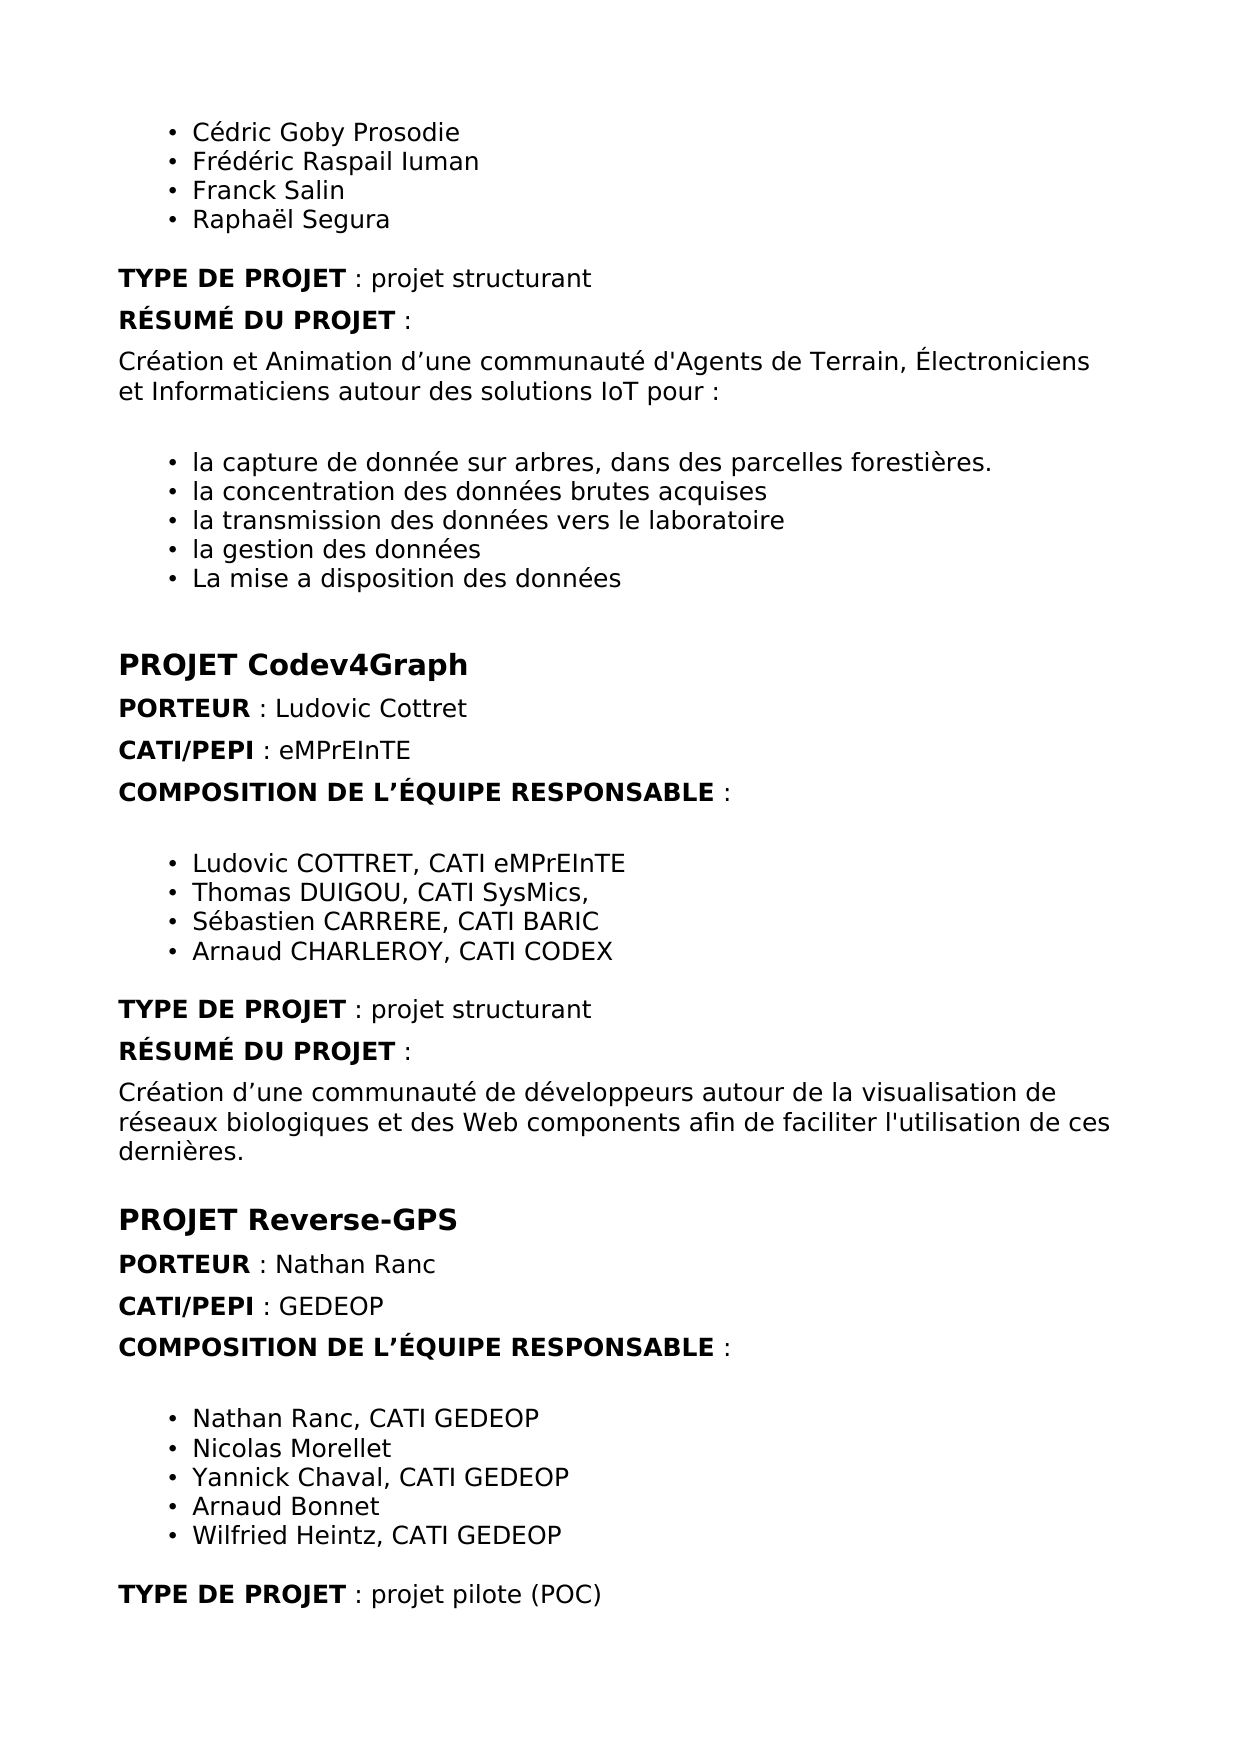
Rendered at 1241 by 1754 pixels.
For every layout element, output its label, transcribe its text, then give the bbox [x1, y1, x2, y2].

list Nathan Ranc, CATI GEDEOP [177, 1404, 1122, 1434]
text PORTEUR : Ludovic Cottret [118, 695, 1122, 724]
list Ludovic COTTRET, CATI eMPrEInTE [177, 849, 1122, 878]
list la concentration des données brutes acquises [177, 477, 1122, 506]
list Franck Salin [177, 176, 1122, 206]
list Thomas DUIGOU, CATI SysMics, [177, 878, 1122, 907]
text TYPE DE PROJET : projet pilote (POC) [118, 1580, 1122, 1609]
text COMPOSITION DE L’ÉQUIPE RESPONSABLE : [118, 778, 1122, 807]
subtitle PROJET Codev4Graph [118, 648, 1122, 682]
text TYPE DE PROJET : projet structurant [118, 995, 1122, 1024]
list Arnaud CHARLEROY, CATI CODEX [177, 937, 1122, 966]
text CATI/PEPI : GEDEOP [118, 1292, 1122, 1321]
list la capture de donnée sur arbres, dans des parcelles forestières. [177, 448, 1122, 477]
list Sébastien CARRERE, CATI BARIC [177, 907, 1122, 937]
list la transmission des données vers le laboratoire [177, 506, 1122, 535]
list La mise a disposition des données [177, 564, 1122, 594]
list Wilfried Heintz, CATI GEDEOP [177, 1521, 1122, 1550]
text Création d’une communauté de développeurs autour de la visualisation de réseaux biologiques et des Web components afin de faciliter l'utilisation de ces dernières. [118, 1079, 1122, 1166]
text COMPOSITION DE L’ÉQUIPE RESPONSABLE : [118, 1333, 1122, 1363]
text TYPE DE PROJET : projet structurant [118, 264, 1122, 293]
text RÉSUMÉ DU PROJET : [118, 1037, 1122, 1066]
text RÉSUMÉ DU PROJET : [118, 306, 1122, 335]
text CATI/PEPI : eMPrEInTE [118, 736, 1122, 766]
list Frédéric Raspail Iuman [177, 147, 1122, 176]
list Cédric Goby Prosodie [177, 118, 1122, 147]
list Nicolas Morellet [177, 1434, 1122, 1463]
text PORTEUR : Nathan Ranc [118, 1250, 1122, 1279]
list Raphaël Segura [177, 206, 1122, 235]
list la gestion des données [177, 535, 1122, 564]
text Création et Animation d’une communauté d'Agents de Terrain, Électroniciens et Informaticiens autour des solutions IoT pour : [118, 348, 1122, 406]
list Yannick Chaval, CATI GEDEOP [177, 1463, 1122, 1492]
subtitle PROJET Reverse-GPS [118, 1204, 1122, 1238]
list Arnaud Bonnet [177, 1492, 1122, 1521]
